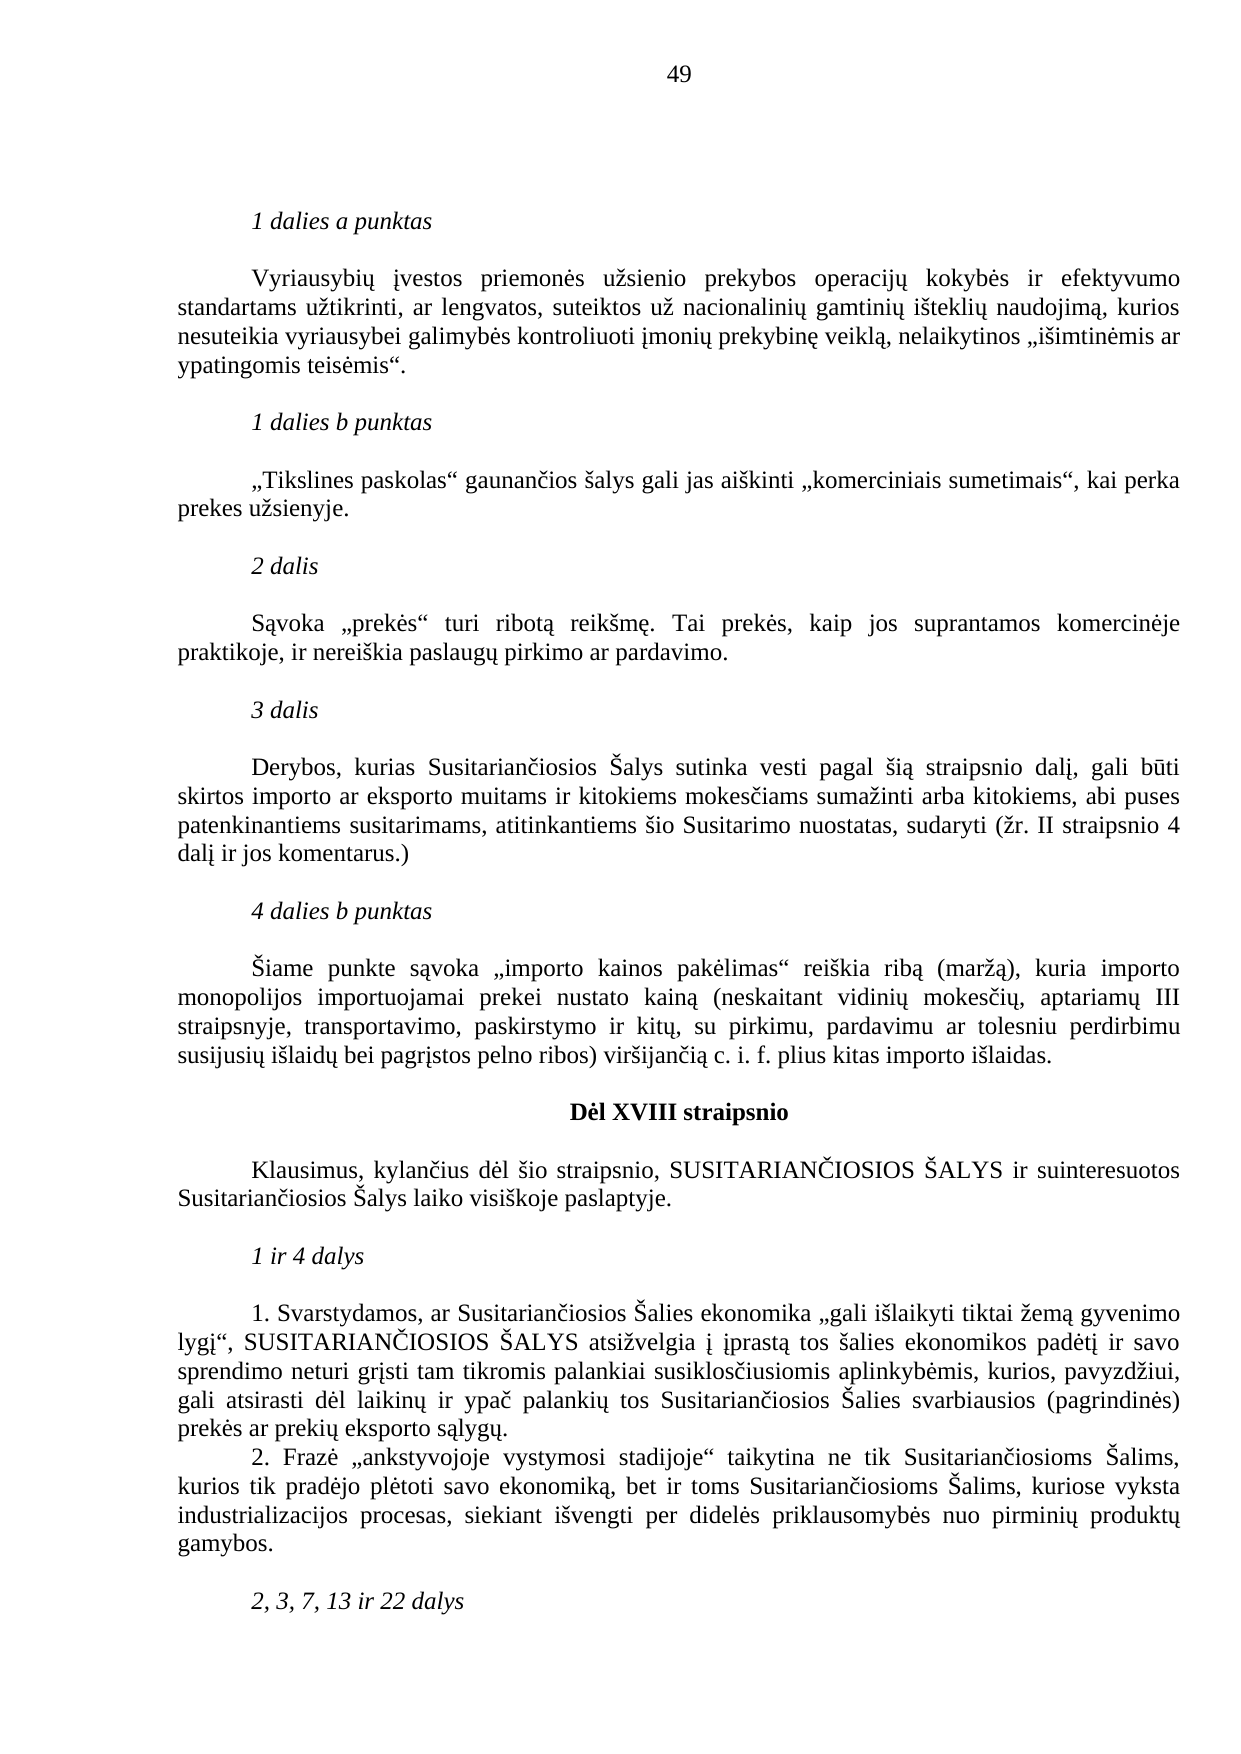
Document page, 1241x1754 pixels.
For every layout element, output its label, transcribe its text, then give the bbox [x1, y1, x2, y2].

text Derybos, kurias Susitariančiosios Šalys sutinka vesti pagal šią straipsnio dalį, gali būti skirtos importo ar eksporto muitams ir kitokiems mokesčiams sumažinti arba kitokiems, abi puses patenkinantiems susitarimams, atitinkantiems šio Susitarimo nuostatas, sudaryti (žr. II straipsnio 4 dalį ir jos komentarus.) [177, 752, 1181, 867]
text 2 dalis [177, 551, 1181, 580]
text 2. Frazė „ankstyvojoje vystymosi stadijoje“ taikytina ne tik Susitariančiosioms Šalims, kurios tik pradėjo plėtoti savo ekonomiką, bet ir toms Susitariančiosioms Šalims, kuriose vyksta industrializacijos procesas, siekiant išvengti per didelės priklausomybės nuo pirminių produktų gamybos. [177, 1442, 1181, 1557]
text 3 dalis [177, 695, 1181, 723]
text Klausimus, kylančius dėl šio straipsnio, SUSITARIANČIOSIOS ŠALYS ir suinteresuotos Susitariančiosios Šalys laiko visiškoje paslaptyje. [177, 1155, 1181, 1212]
text Sąvoka „prekės“ turi ribotą reikšmę. Tai prekės, kaip jos suprantamos komercinėje praktikoje, ir nereiškia paslaugų pirkimo ar pardavimo. [177, 608, 1181, 666]
text „Tikslines paskolas“ gaunančios šalys gali jas aiškinti „komerciniais sumetimais“, kai perka prekes užsienyje. [177, 465, 1181, 522]
text Vyriausybių įvestos priemonės užsienio prekybos operacijų kokybės ir efektyvumo standartams užtikrinti, ar lengvatos, suteiktos už nacionalinių gamtinių išteklių naudojimą, kurios nesuteikia vyriausybei galimybės kontroliuoti įmonių prekybinę veiklą, nelaikytinos „išimtinėmis ar ypatingomis teisėmis“. [177, 263, 1181, 378]
text 1. Svarstydamos, ar Susitariančiosios Šalies ekonomika „gali išlaikyti tiktai žemą gyvenimo lygį“, SUSITARIANČIOSIOS ŠALYS atsižvelgia į įprastą tos šalies ekonomikos padėtį ir savo sprendimo neturi grįsti tam tikromis palankiai susiklosčiusiomis aplinkybėmis, kurios, pavyzdžiui, gali atsirasti dėl laikinų ir ypač palankių tos Susitariančiosios Šalies svarbiausios (pagrindinės) prekės ar prekių eksporto sąlygų. [177, 1298, 1181, 1442]
text 4 dalies b punktas [177, 896, 1181, 925]
text 1 dalies a punktas [177, 206, 1181, 235]
text 2, 3, 7, 13 ir 22 dalys [177, 1586, 1181, 1615]
text 1 dalies b punktas [177, 407, 1181, 436]
text Šiame punkte sąvoka „importo kainos pakėlimas“ reiškia ribą (maržą), kuria importo monopolijos importuojamai prekei nustato kainą (neskaitant vidinių mokesčių, aptariamų III straipsnyje, transportavimo, paskirstymo ir kitų, su pirkimu, pardavimu ar tolesniu perdirbimu susijusių išlaidų bei pagrįstos pelno ribos) viršijančią c. i. f. plius kitas importo išlaidas. [177, 953, 1181, 1068]
text Dėl XVIII straipsnio [177, 1097, 1181, 1126]
text 1 ir 4 dalys [177, 1241, 1181, 1270]
